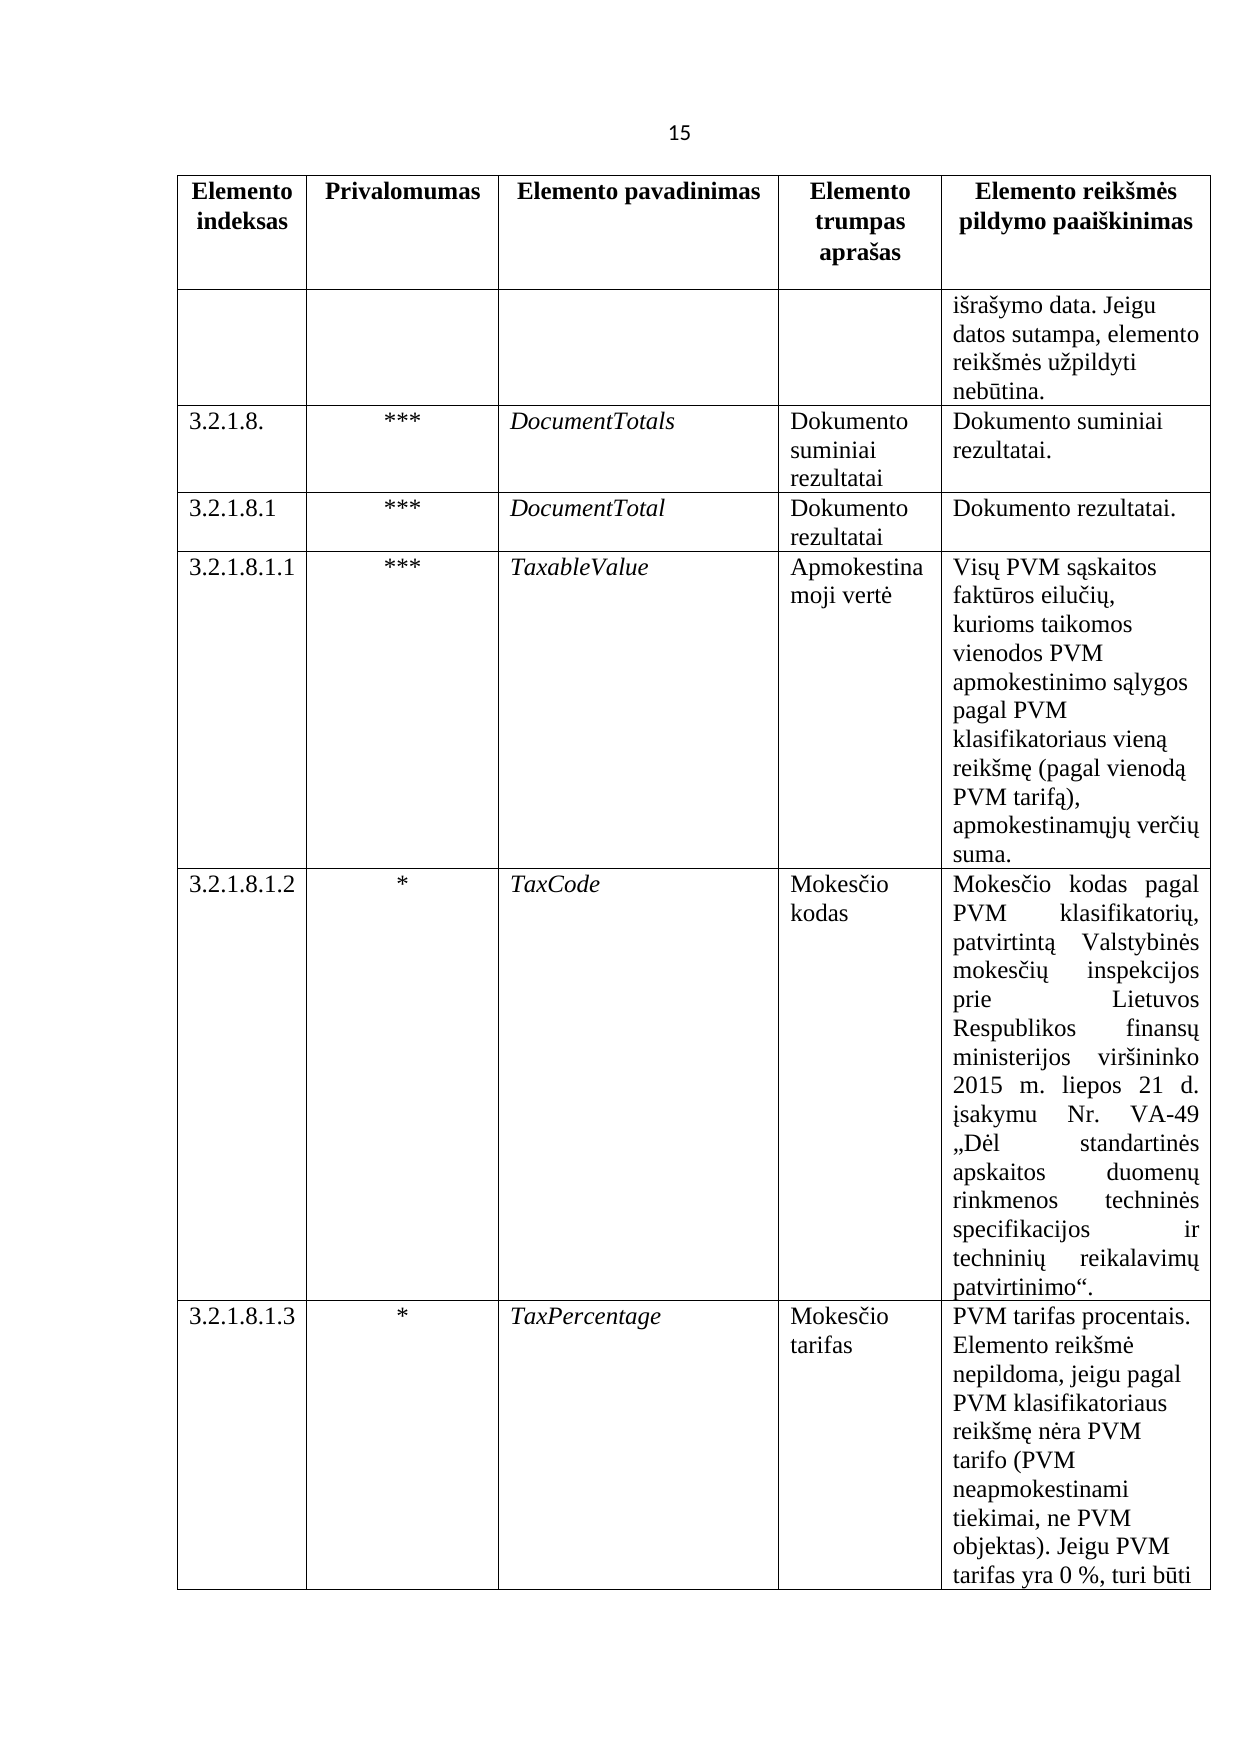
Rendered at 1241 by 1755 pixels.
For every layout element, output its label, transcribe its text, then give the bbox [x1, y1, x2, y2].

table_cell Dokumento rezultatai [779, 493, 941, 551]
table_cell 3.2.1.8. [178, 406, 306, 492]
table_cell [178, 290, 306, 405]
table_cell TaxableValue [499, 552, 778, 868]
table_header Elemento indeksas [178, 176, 306, 289]
table_cell Mokesčio tarifas [779, 1301, 941, 1589]
table_cell [307, 290, 498, 405]
table_cell [779, 290, 941, 405]
table_cell Visų PVM sąskaitos faktūros eilučių, kurioms taikomos vienodos PVM apmokestinimo sąlygos pagal PVM klasifikatoriaus vieną reikšmę (pagal vienodą PVM tarifą), apmokestinamųjų verčių suma. [942, 552, 1210, 868]
table_cell Dokumento suminiai rezultatai. [942, 406, 1210, 492]
table_cell [499, 290, 778, 405]
table_cell 3.2.1.8.1.2 [178, 869, 306, 1300]
table_cell 3.2.1.8.1.3 [178, 1301, 306, 1589]
table_cell *** [307, 493, 498, 551]
table_cell Apmokestinamoji vertė [779, 552, 941, 868]
table_cell Mokesčio kodas pagal PVM klasifikatorių, patvirtintą Valstybinės mokesčių inspekcijos prie Lietuvos Respublikos finansų ministerijos viršininko 2015 m. liepos 21 d. įsakymu Nr. VA-49 „Dėl standartinės apskaitos duomenų rinkmenos techninės specifikacijos ir techninių reikalavimų patvirtinimo“. [942, 869, 1210, 1300]
table_cell *** [307, 552, 498, 868]
table_cell DocumentTotals [499, 406, 778, 492]
table_cell * [307, 1301, 498, 1589]
table_cell TaxPercentage [499, 1301, 778, 1589]
table_cell [1211, 551, 1240, 868]
table_cell * [307, 869, 498, 1300]
table_cell TaxCode [499, 869, 778, 1300]
table_cell *** [307, 406, 498, 492]
table_cell Dokumento suminiai rezultatai [779, 406, 941, 492]
table_cell [1211, 405, 1240, 492]
table_header Elemento trumpas aprašas [779, 176, 941, 289]
table_cell Dokumento rezultatai. [942, 493, 1210, 551]
table_cell 3.2.1.8.1 [178, 493, 306, 551]
table_cell išrašymo data. Jeigu datos sutampa, elemento reikšmės užpildyti nebūtina. [942, 290, 1210, 405]
table_header Privalomumas [307, 176, 498, 289]
table_cell 3.2.1.8.1.1 [178, 552, 306, 868]
table_header [1211, 175, 1240, 289]
table_cell Mokesčio kodas [779, 869, 941, 1300]
table_cell [1211, 868, 1240, 1300]
table_header Elemento pavadinimas [499, 176, 778, 289]
table_cell [1211, 492, 1240, 551]
table_header Elemento reikšmės pildymo paaiškinimas [942, 176, 1210, 289]
table_cell PVM tarifas procentais. Elemento reikšmė nepildoma, jeigu pagal PVM klasifikatoriaus reikšmę nėra PVM tarifo (PVM neapmokestinami tiekimai, ne PVM objektas). Jeigu PVM tarifas yra 0 %, turi būti [942, 1301, 1210, 1589]
table_cell [1211, 289, 1240, 405]
table_cell DocumentTotal [499, 493, 778, 551]
table_cell [1211, 1300, 1240, 1589]
